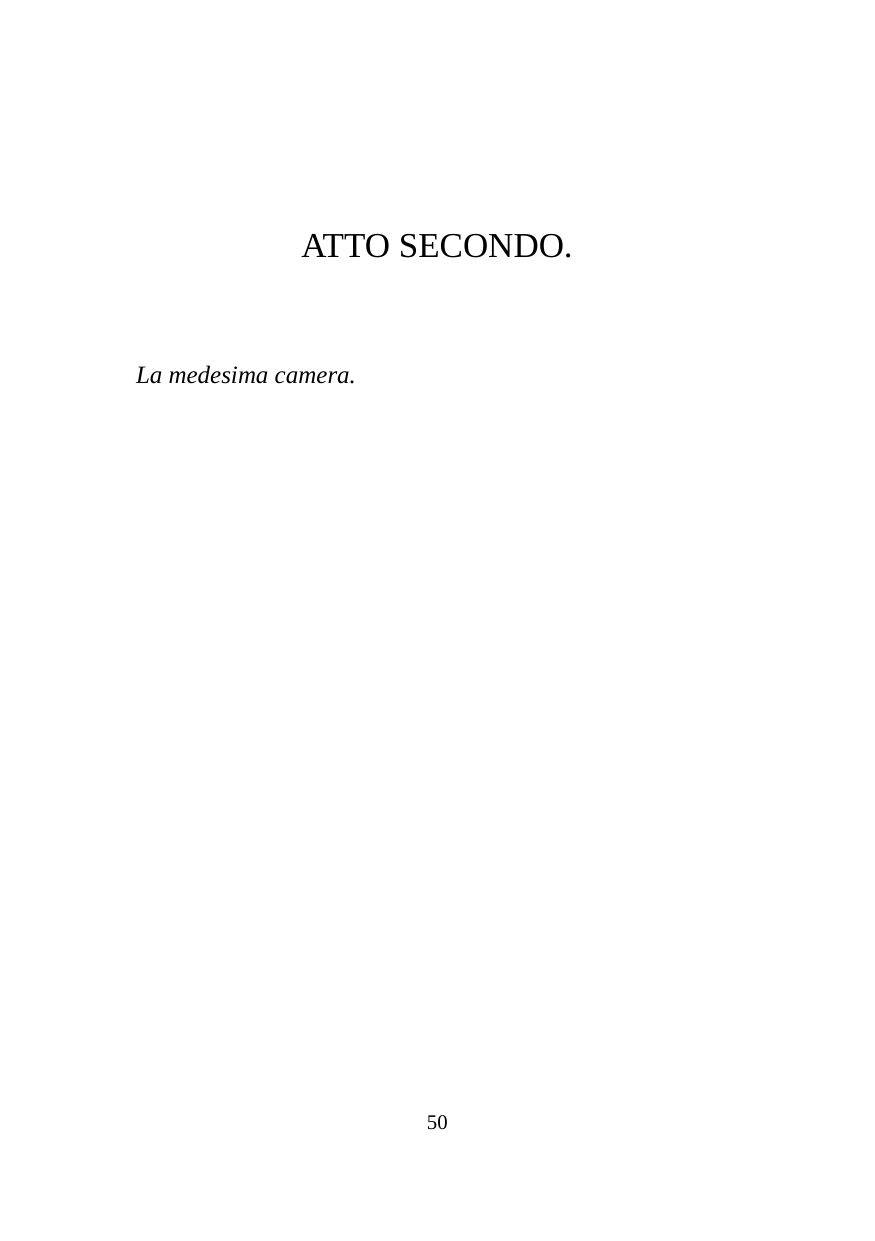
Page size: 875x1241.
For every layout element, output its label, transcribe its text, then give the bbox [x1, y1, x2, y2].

subtitle ATTO SECONDO. [106, 224, 768, 264]
text La medesima camera. [106, 360, 768, 388]
